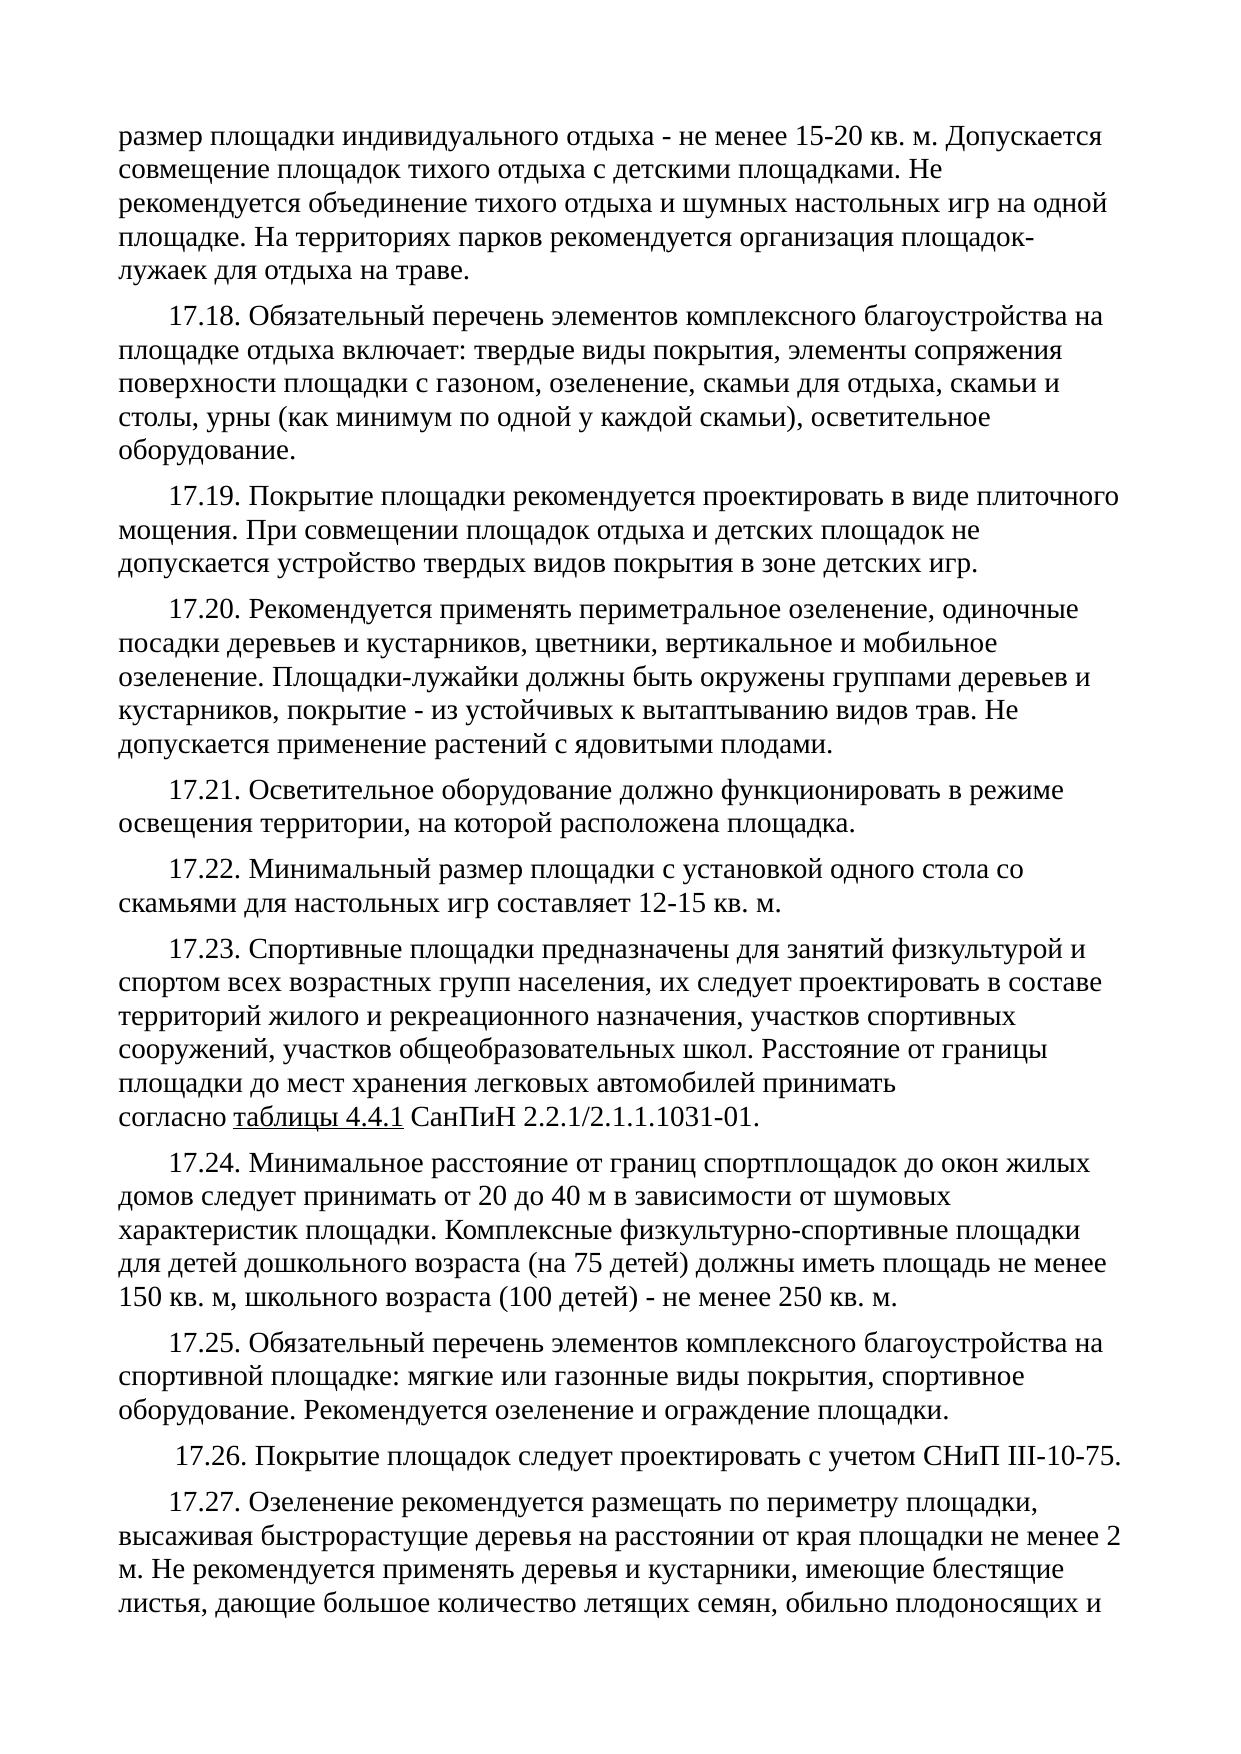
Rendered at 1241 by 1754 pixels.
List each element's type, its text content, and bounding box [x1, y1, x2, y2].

text 17.23. Спортивные площадки предназначены для занятий физкультурой и спортом всех возрастных групп населения, их следует проектировать в составе территорий жилого и рекреационного назначения, участков спортивных сооружений, участков общеобразовательных школ. Расстояние от границы площадки до мест хранения легковых автомобилей принимать согласно таблицы 4.4.1 СанПиН 2.2.1/2.1.1.1031-01. [118, 931, 1122, 1132]
text 17.18. Обязательный перечень элементов комплексного благоустройства на площадке отдыха включает: твердые виды покрытия, элементы сопряжения поверхности площадки с газоном, озеленение, скамьи для отдыха, скамьи и столы, урны (как минимум по одной у каждой скамьи), осветительное оборудование. [118, 298, 1122, 466]
text 17.22. Минимальный размер площадки с установкой одного стола со скамьями для настольных игр составляет 12-15 кв. м. [118, 851, 1122, 918]
text 17.20. Рекомендуется применять периметральное озеленение, одиночные посадки деревьев и кустарников, цветники, вертикальное и мобильное озеленение. Площадки-лужайки должны быть окружены группами деревьев и кустарников, покрытие - из устойчивых к вытаптыванию видов трав. Не допускается применение растений с ядовитыми плодами. [118, 592, 1122, 759]
text 17.24. Минимальное расстояние от границ спортплощадок до окон жилых домов следует принимать от 20 до 40 м в зависимости от шумовых характеристик площадки. Комплексные физкультурно-спортивные площадки для детей дошкольного возраста (на 75 детей) должны иметь площадь не менее 150 кв. м, школьного возраста (100 детей) - не менее 250 кв. м. [118, 1145, 1122, 1312]
text 17.27. Озеленение рекомендуется размещать по периметру площадки, высаживая быстрорастущие деревья на расстоянии от края площадки не менее 2 м. Не рекомендуется применять деревья и кустарники, имеющие блестящие листья, дающие большое количество летящих семян, обильно плодоносящих и [118, 1484, 1122, 1618]
text 17.25. Обязательный перечень элементов комплексного благоустройства на спортивной площадке: мягкие или газонные виды покрытия, спортивное оборудование. Рекомендуется озеленение и ограждение площадки. [118, 1325, 1122, 1426]
text 17.19. Покрытие площадки рекомендуется проектировать в виде плиточного мощения. При совмещении площадок отдыха и детских площадок не допускается устройство твердых видов покрытия в зоне детских игр. [118, 478, 1122, 579]
text 17.26. Покрытие площадок следует проектировать с учетом СНиП III-10-75. [118, 1438, 1122, 1472]
text 17.21. Осветительное оборудование должно функционировать в режиме освещения территории, на которой расположена площадка. [118, 772, 1122, 839]
text размер площадки индивидуального отдыха - не менее 15-20 кв. м. Допускается совмещение площадок тихого отдыха с детскими площадками. Не рекомендуется объединение тихого отдыха и шумных настольных игр на одной площадке. На территориях парков рекомендуется организация площадок-лужаек для отдыха на траве. [118, 118, 1122, 286]
